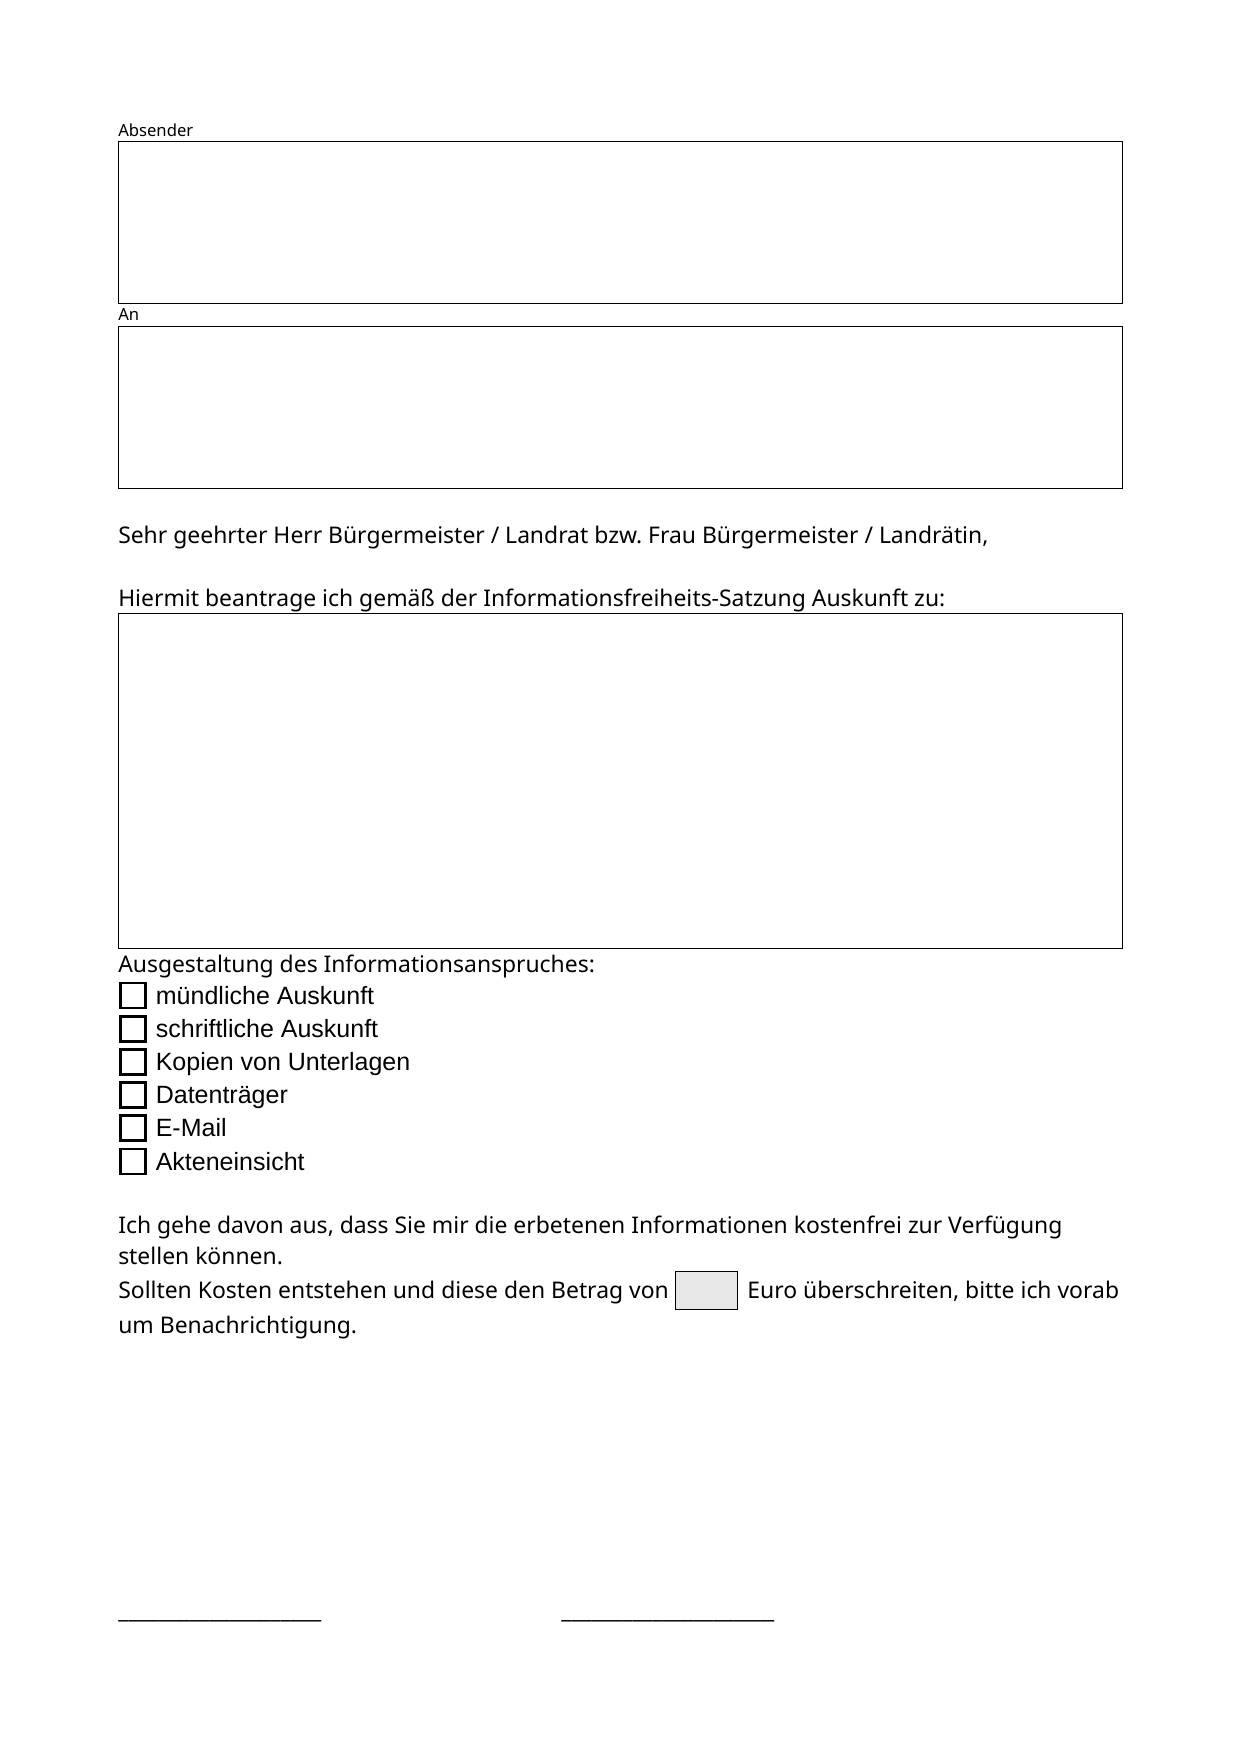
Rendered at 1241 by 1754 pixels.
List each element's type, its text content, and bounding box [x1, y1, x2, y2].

text Sehr geehrter Herr Bürgermeister / Landrat bzw. Frau Bürgermeister / Landrätin, [118, 519, 1122, 550]
text ____________________ _____________________ [118, 1594, 1122, 1625]
text An [118, 304, 1122, 326]
text Ausgestaltung des Informationsanspruches: [118, 949, 1122, 979]
text Hiermit beantrage ich gemäß der Informationsfreiheits-Satzung Auskunft zu: [118, 582, 1122, 613]
text Ich gehe davon aus, dass Sie mir die erbetenen Informationen kostenfrei zur Verfügung stellen können. [118, 1209, 1122, 1272]
text Absender [118, 118, 1122, 141]
text Sollten Kosten entstehen und diese den Betrag von Euro überschreiten, bitte ich vorab um Benachrichtigung. [118, 1272, 1122, 1340]
